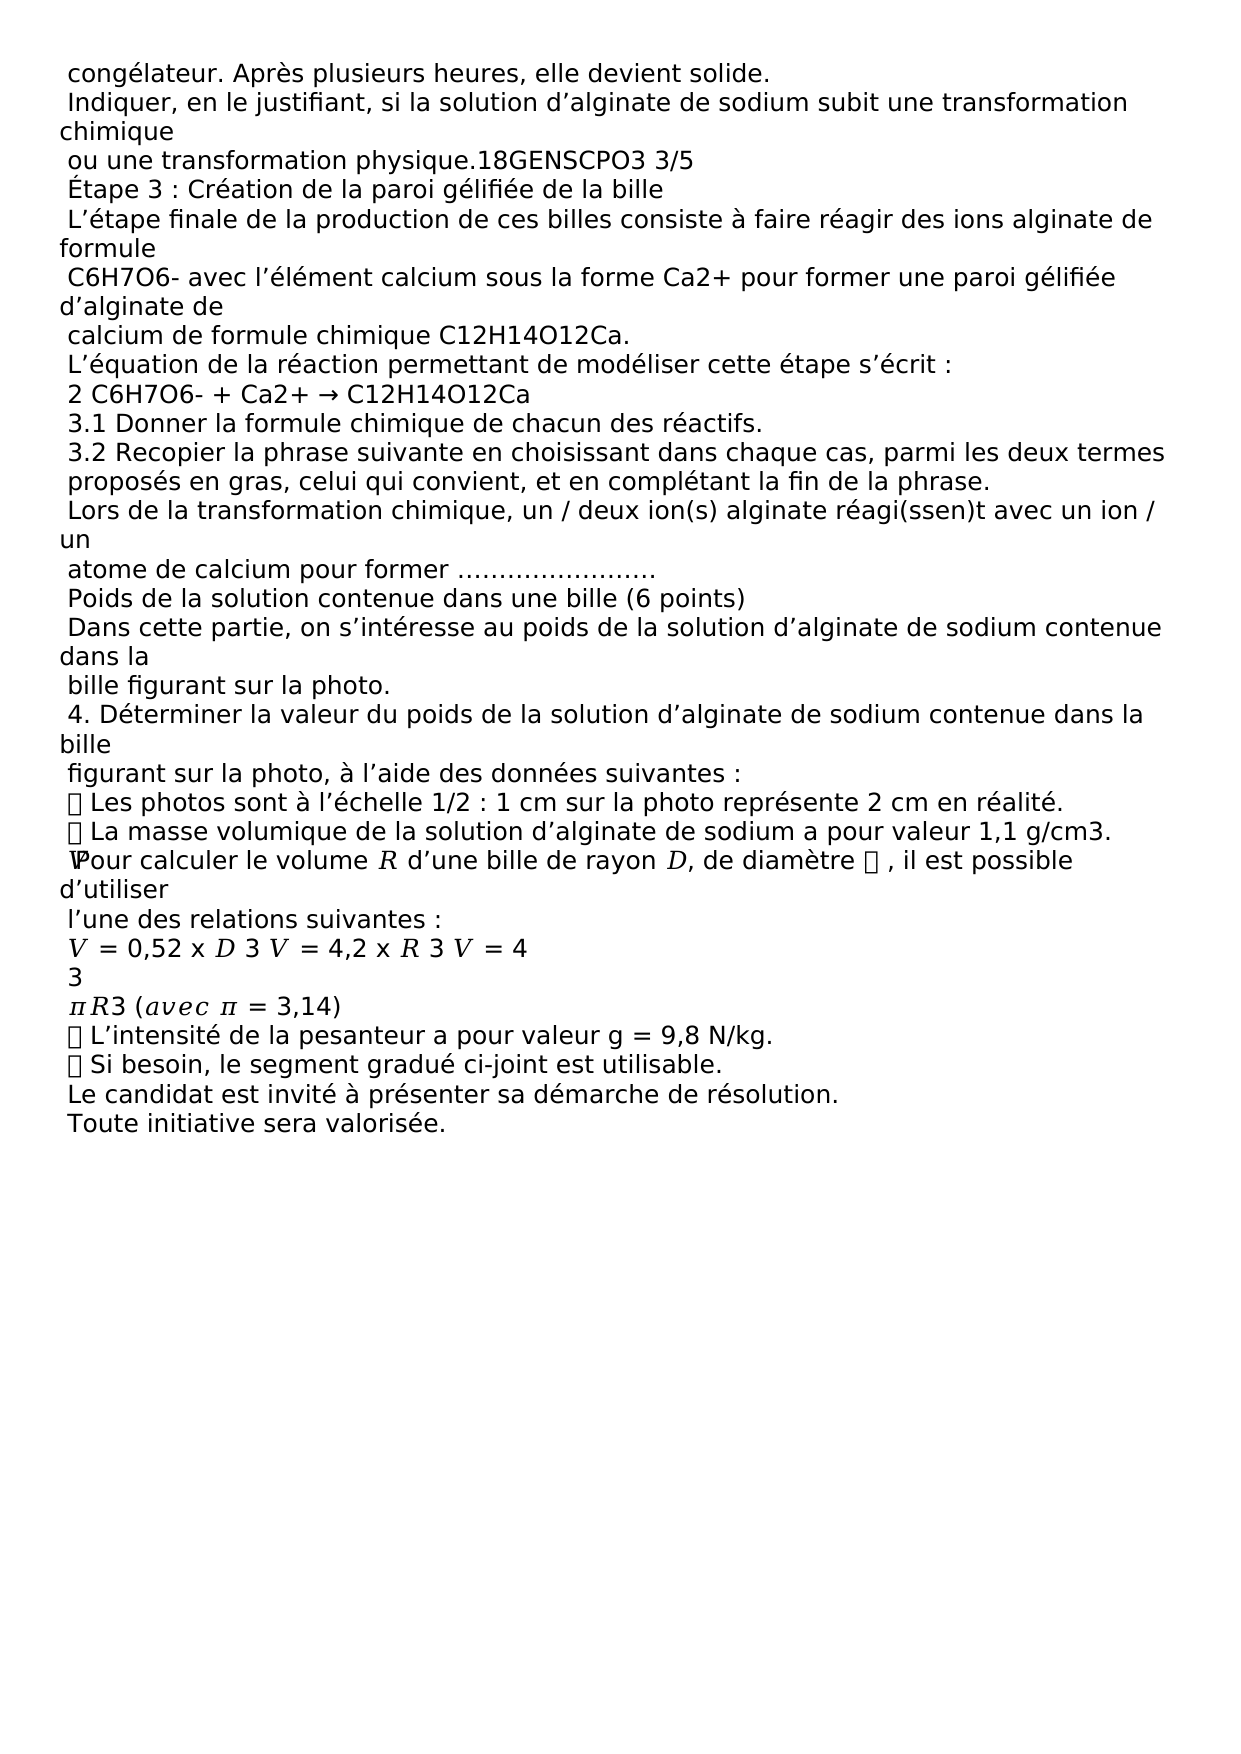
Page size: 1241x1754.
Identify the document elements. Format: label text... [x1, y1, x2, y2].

text 2. Pour obtenir des billes de grande taille, on place la solution d’alginate de sodium au congélateur. Après plusieurs heures, elle devient solide. Indiquer, en le justifiant, si la solution d’alginate de sodium subit une transformation chimique ou une transformation physique.18GENSCPO3 3/5 Étape 3 : Création de la paroi gélifiée de la bille L’étape finale de la production de ces billes consiste à faire réagir des ions alginate de formule C6H7O6- avec l’élément calcium sous la forme Ca2+ pour former une paroi gélifiée d’alginate de calcium de formule chimique C12H14O12Ca. L’équation de la réaction permettant de modéliser cette étape s’écrit : 2 C6H7O6- + Ca2+ → C12H14O12Ca 3.1 Donner la formule chimique de chacun des réactifs. 3.2 Recopier la phrase suivante en choisissant dans chaque cas, parmi les deux termes proposés en gras, celui qui convient, et en complétant la fin de la phrase. Lors de la transformation chimique, un / deux ion(s) alginate réagi(ssen)t avec un ion / un atome de calcium pour former …………………… Poids de la solution contenue dans une bille (6 points) Dans cette partie, on s’intéresse au poids de la solution d’alginate de sodium contenue dans la bille figurant sur la photo. 4. Déterminer la valeur du poids de la solution d’alginate de sodium contenue dans la bille figurant sur la photo, à l’aide des données suivantes :  Les photos sont à l’échelle 1/2 : 1 cm sur la photo représente 2 cm en réalité.  La masse volumique de la solution d’alginate de sodium a pour valeur 1,1 g/cm3.  Pour calculer le volume 𝑉 d’une bille de rayon 𝑅, de diamètre 𝐷, il est possible d’utiliser l’une des relations suivantes : 𝑉 = 0,52 x 𝐷 3 𝑉 = 4,2 x 𝑅 3 𝑉 = 4 3 𝜋𝑅3 (𝑎𝑣𝑒𝑐 𝜋 = 3,14)  L’intensité de la pesanteur a pour valeur g = 9,8 N/kg.  Si besoin, le segment gradué ci-joint est utilisable. Le candidat est invité à présenter sa démarche de résolution. Toute initiative sera valorisée. [59, 59, 1181, 1138]
